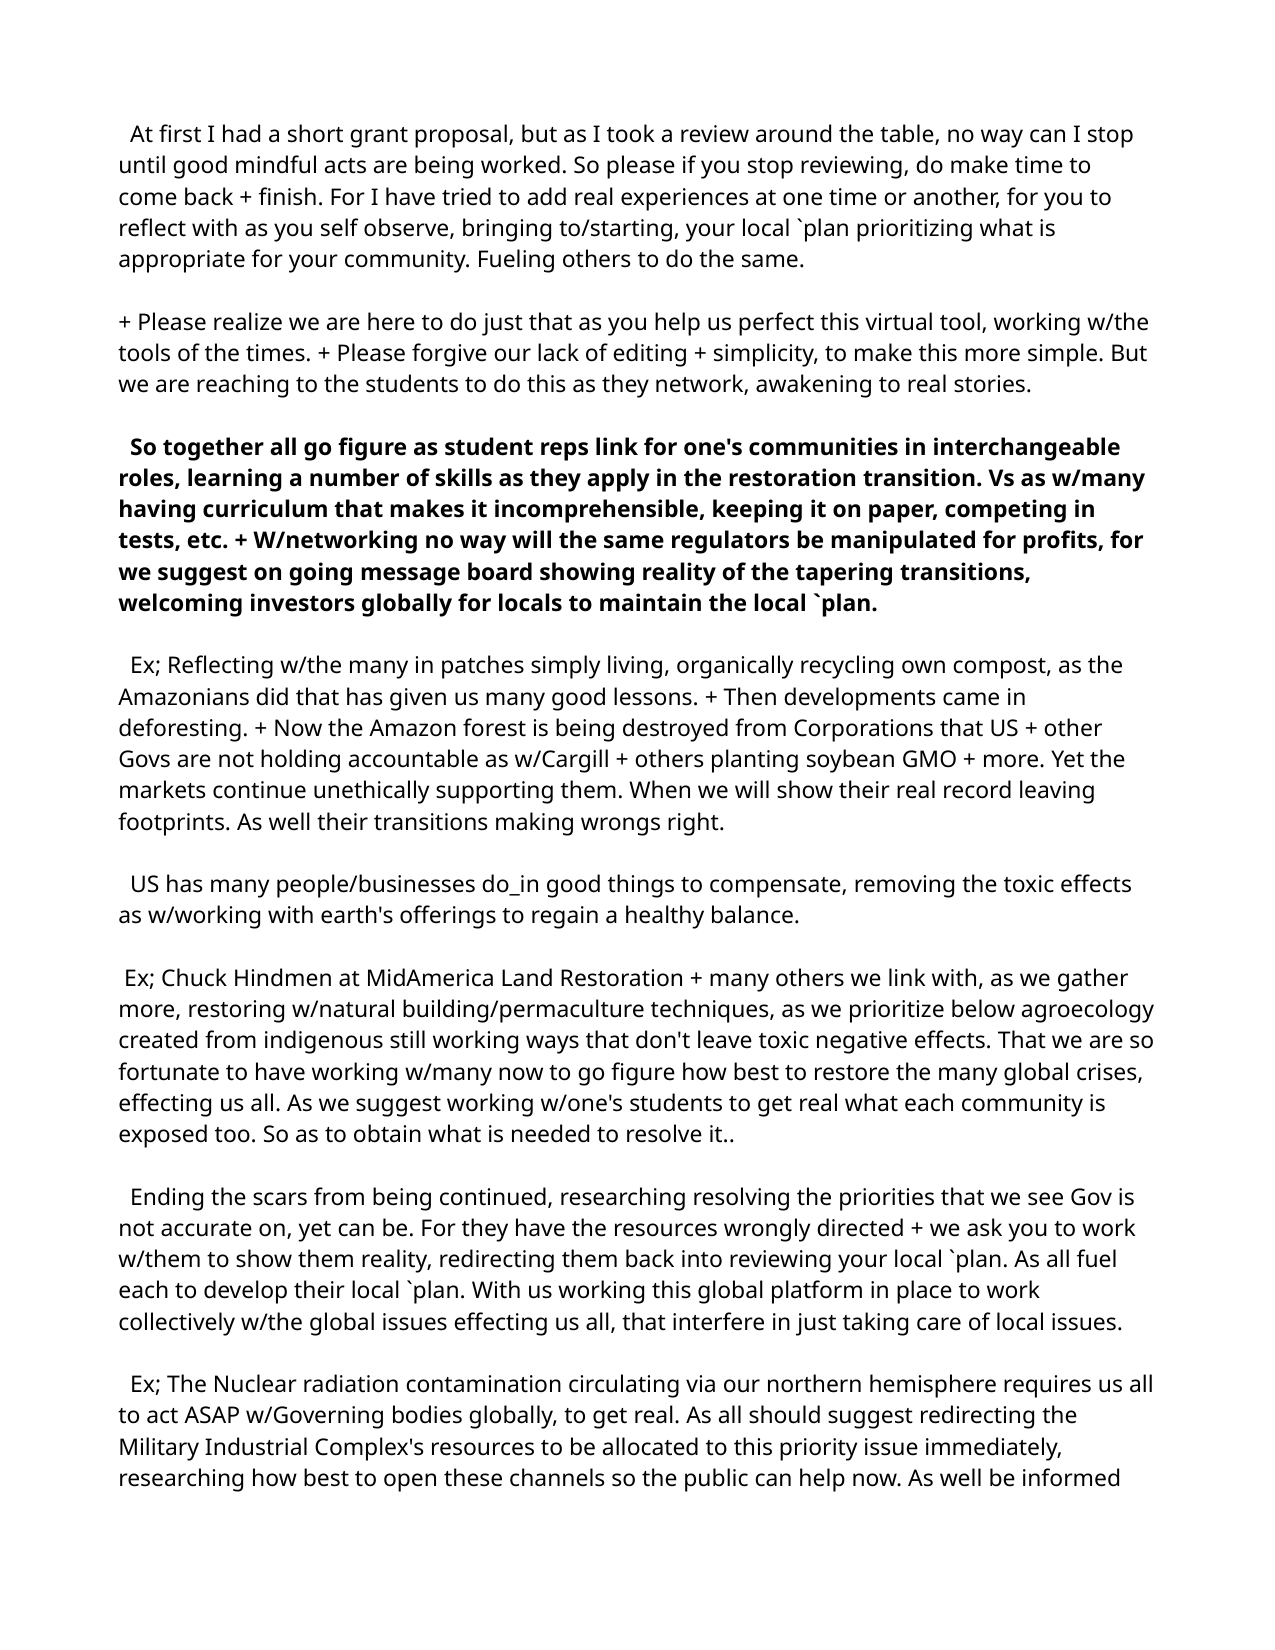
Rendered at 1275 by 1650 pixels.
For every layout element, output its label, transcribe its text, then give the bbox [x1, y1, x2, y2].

text At first I had a short grant proposal, but as I took a review around the table, no way can I stop until good mindful acts are being worked. So please if you stop reviewing, do make time to come back + finish. For I have tried to add real experiences at one time or another, for you to reflect with as you self observe, bringing to/starting, your local `plan prioritizing what is appropriate for your community. Fueling others to do the same. [118, 118, 1157, 274]
text Ex; Chuck Hindmen at MidAmerica Land Restoration + many others we link with, as we gather more, restoring w/natural building/permaculture techniques, as we prioritize below agroecology created from indigenous still working ways that don't leave toxic negative effects. That we are so fortunate to have working w/many now to go figure how best to restore the many global crises, effecting us all. As we suggest working w/one's students to get real what each community is exposed too. So as to obtain what is needed to resolve it.. [118, 962, 1157, 1149]
text Ending the scars from being continued, researching resolving the priorities that we see Gov is not accurate on, yet can be. For they have the resources wrongly directed + we ask you to work w/them to show them reality, redirecting them back into reviewing your local `plan. As all fuel each to develop their local `plan. With us working this global platform in place to work collectively w/the global issues effecting us all, that interfere in just taking care of local issues. [118, 1181, 1157, 1337]
text + Please realize we are here to do just that as you help us perfect this virtual tool, working w/the tools of the times. + Please forgive our lack of editing + simplicity, to make this more simple. But we are reaching to the students to do this as they network, awakening to real stories. [118, 306, 1157, 399]
text Ex; The Nuclear radiation contamination circulating via our northern hemisphere requires us all to act ASAP w/Governing bodies globally, to get real. As all should suggest redirecting the Military Industrial Complex's resources to be allocated to this priority issue immediately, researching how best to open these channels so the public can help now. As well be informed [118, 1368, 1157, 1493]
text US has many people/businesses do_in good things to compensate, removing the toxic effects as w/working with earth's offerings to regain a healthy balance. [118, 868, 1157, 931]
text Ex; Reflecting w/the many in patches simply living, organically recycling own compost, as the Amazonians did that has given us many good lessons. + Then developments came in deforesting. + Now the Amazon forest is being destroyed from Corporations that US + other Govs are not holding accountable as w/Cargill + others planting soybean GMO + more. Yet the markets continue unethically supporting them. When we will show their real record leaving footprints. As well their transitions making wrongs right. [118, 649, 1157, 837]
text So together all go figure as student reps link for one's communities in interchangeable roles, learning a number of skills as they apply in the restoration transition. Vs as w/many having curriculum that makes it incomprehensible, keeping it on paper, competing in tests, etc. + W/networking no way will the same regulators be manipulated for profits, for we suggest on going message board showing reality of the tapering transitions, welcoming investors globally for locals to maintain the local `plan. [118, 431, 1157, 618]
